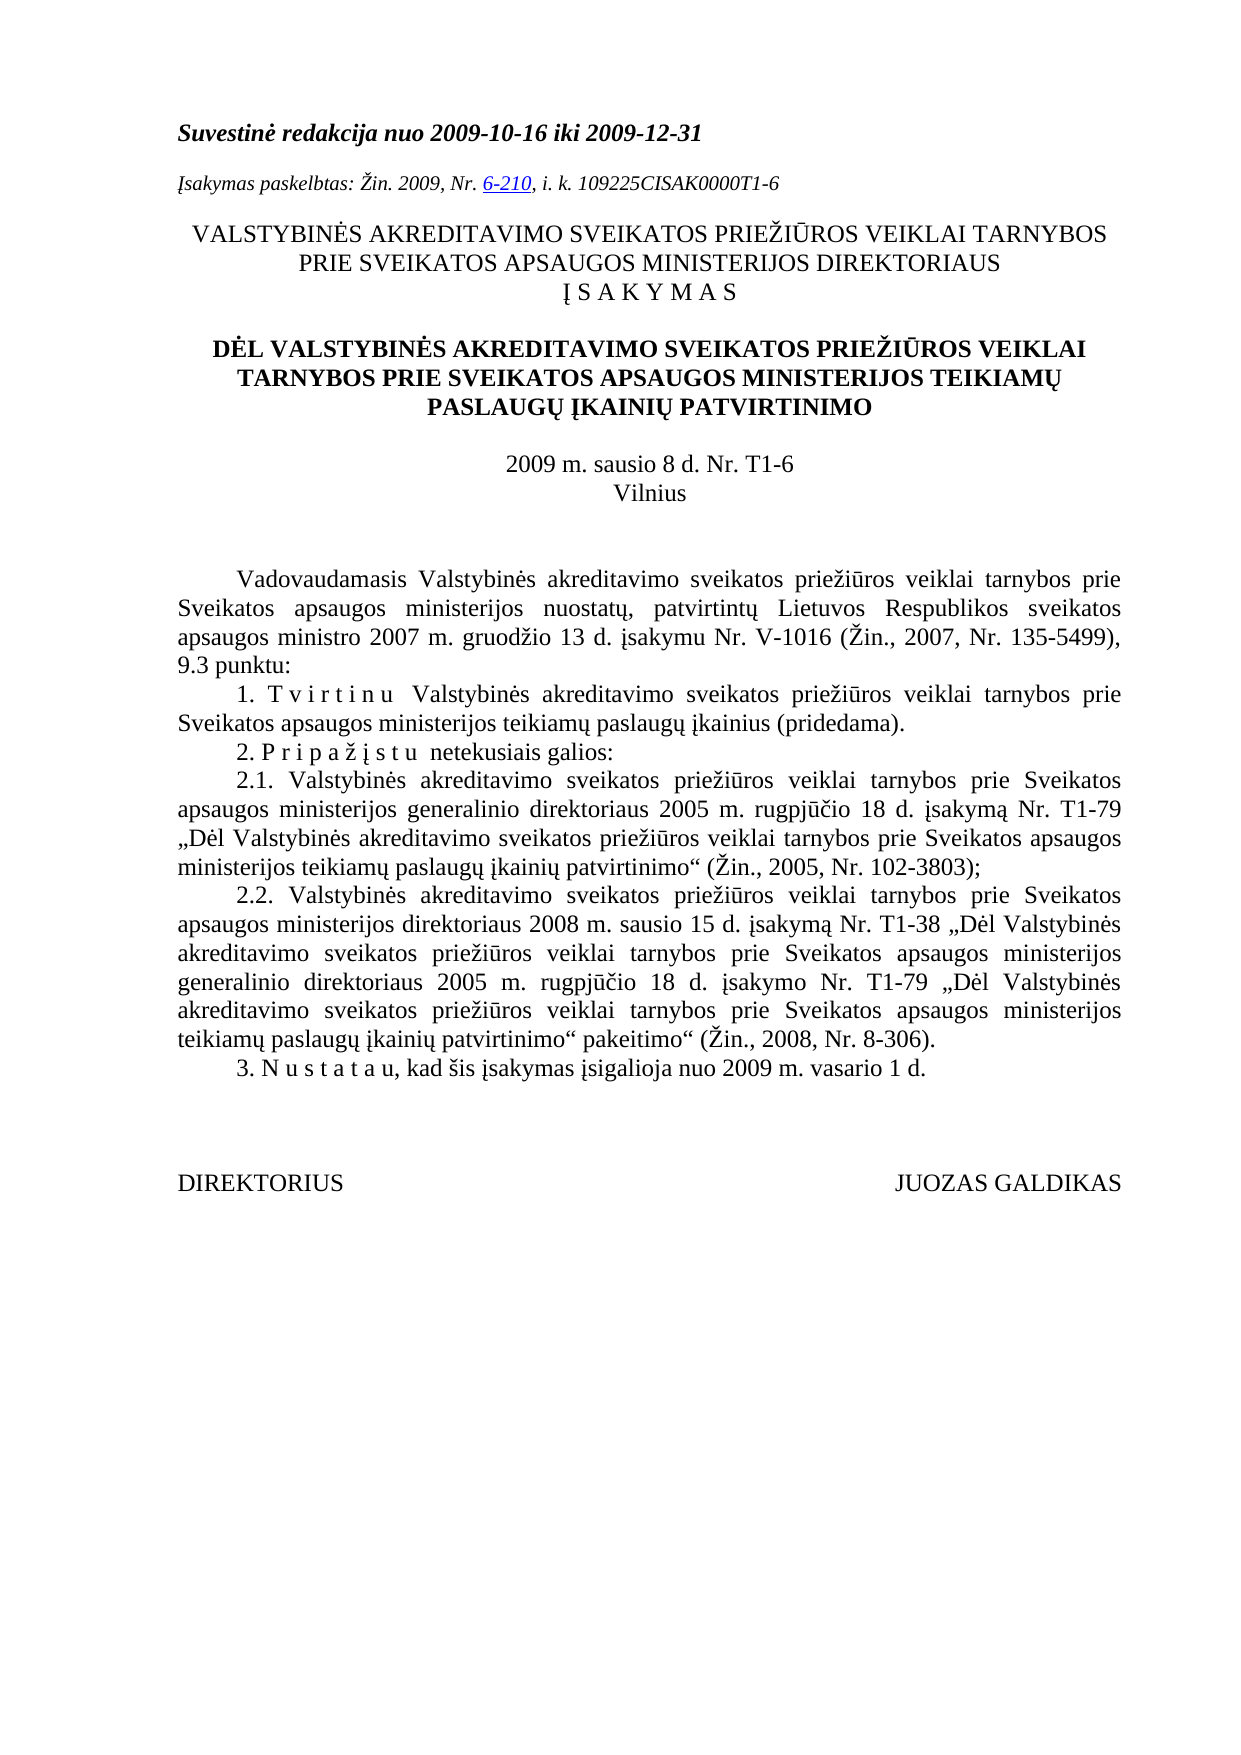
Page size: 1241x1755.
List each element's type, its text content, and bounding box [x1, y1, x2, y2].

text 2. Pripažįstu netekusiais galios: [177, 737, 1122, 765]
text Įsakymas paskelbtas: Žin. 2009, Nr. 6-210, i. k. 109225CISAK0000T1-6 [177, 171, 1122, 195]
text 2009 m. sausio 8 d. Nr. T1-6 [177, 449, 1122, 478]
text Vadovaudamasis Valstybinės akreditavimo sveikatos priežiūros veiklai tarnybos prie Sveikatos apsaugos ministerijos nuostatų, patvirtintų Lietuvos Respublikos sveikatos apsaugos ministro 2007 m. gruodžio 13 d. įsakymu Nr. V-1016 (Žin., 2007, Nr. 135-5499), 9.3 punktu: [177, 564, 1122, 679]
text DĖL VALSTYBINĖS AKREDITAVIMO SVEIKATOS PRIEŽIŪROS VEIKLAI TARNYBOS PRIE SVEIKATOS APSAUGOS MINISTERIJOS TEIKIAMŲ PASLAUGŲ ĮKAINIŲ PATVIRTINIMO [177, 334, 1122, 420]
text VALSTYBINĖS AKREDITAVIMO SVEIKATOS PRIEŽIŪROS VEIKLAI TARNYBOS PRIE SVEIKATOS APSAUGOS MINISTERIJOS DIREKTORIAUS [177, 219, 1122, 277]
text 3. Nustatau, kad šis įsakymas įsigalioja nuo 2009 m. vasario 1 d. [177, 1053, 1122, 1082]
text 2.2. Valstybinės akreditavimo sveikatos priežiūros veiklai tarnybos prie Sveikatos apsaugos ministerijos direktoriaus 2008 m. sausio 15 d. įsakymą Nr. T1-38 „Dėl Valstybinės akreditavimo sveikatos priežiūros veiklai tarnybos prie Sveikatos apsaugos ministerijos generalinio direktoriaus 2005 m. rugpjūčio 18 d. įsakymo Nr. T1-79 „Dėl Valstybinės akreditavimo sveikatos priežiūros veiklai tarnybos prie Sveikatos apsaugos ministerijos teikiamų paslaugų įkainių patvirtinimo“ pakeitimo“ (Žin., 2008, Nr. 8-306). [177, 880, 1122, 1053]
text Suvestinė redakcija nuo 2009-10-16 iki 2009-12-31 [177, 118, 1122, 147]
text 2.1. Valstybinės akreditavimo sveikatos priežiūros veiklai tarnybos prie Sveikatos apsaugos ministerijos generalinio direktoriaus 2005 m. rugpjūčio 18 d. įsakymą Nr. T1-79 „Dėl Valstybinės akreditavimo sveikatos priežiūros veiklai tarnybos prie Sveikatos apsaugos ministerijos teikiamų paslaugų įkainių patvirtinimo“ (Žin., 2005, Nr. 102-3803); [177, 765, 1122, 880]
text ĮSAKYMAS [177, 277, 1122, 305]
text Vilnius [177, 478, 1122, 507]
text DIREKTORIUS JUOZAS GALDIKAS [177, 1168, 1122, 1197]
text 1. Tvirtinu Valstybinės akreditavimo sveikatos priežiūros veiklai tarnybos prie Sveikatos apsaugos ministerijos teikiamų paslaugų įkainius (pridedama). [177, 679, 1122, 737]
